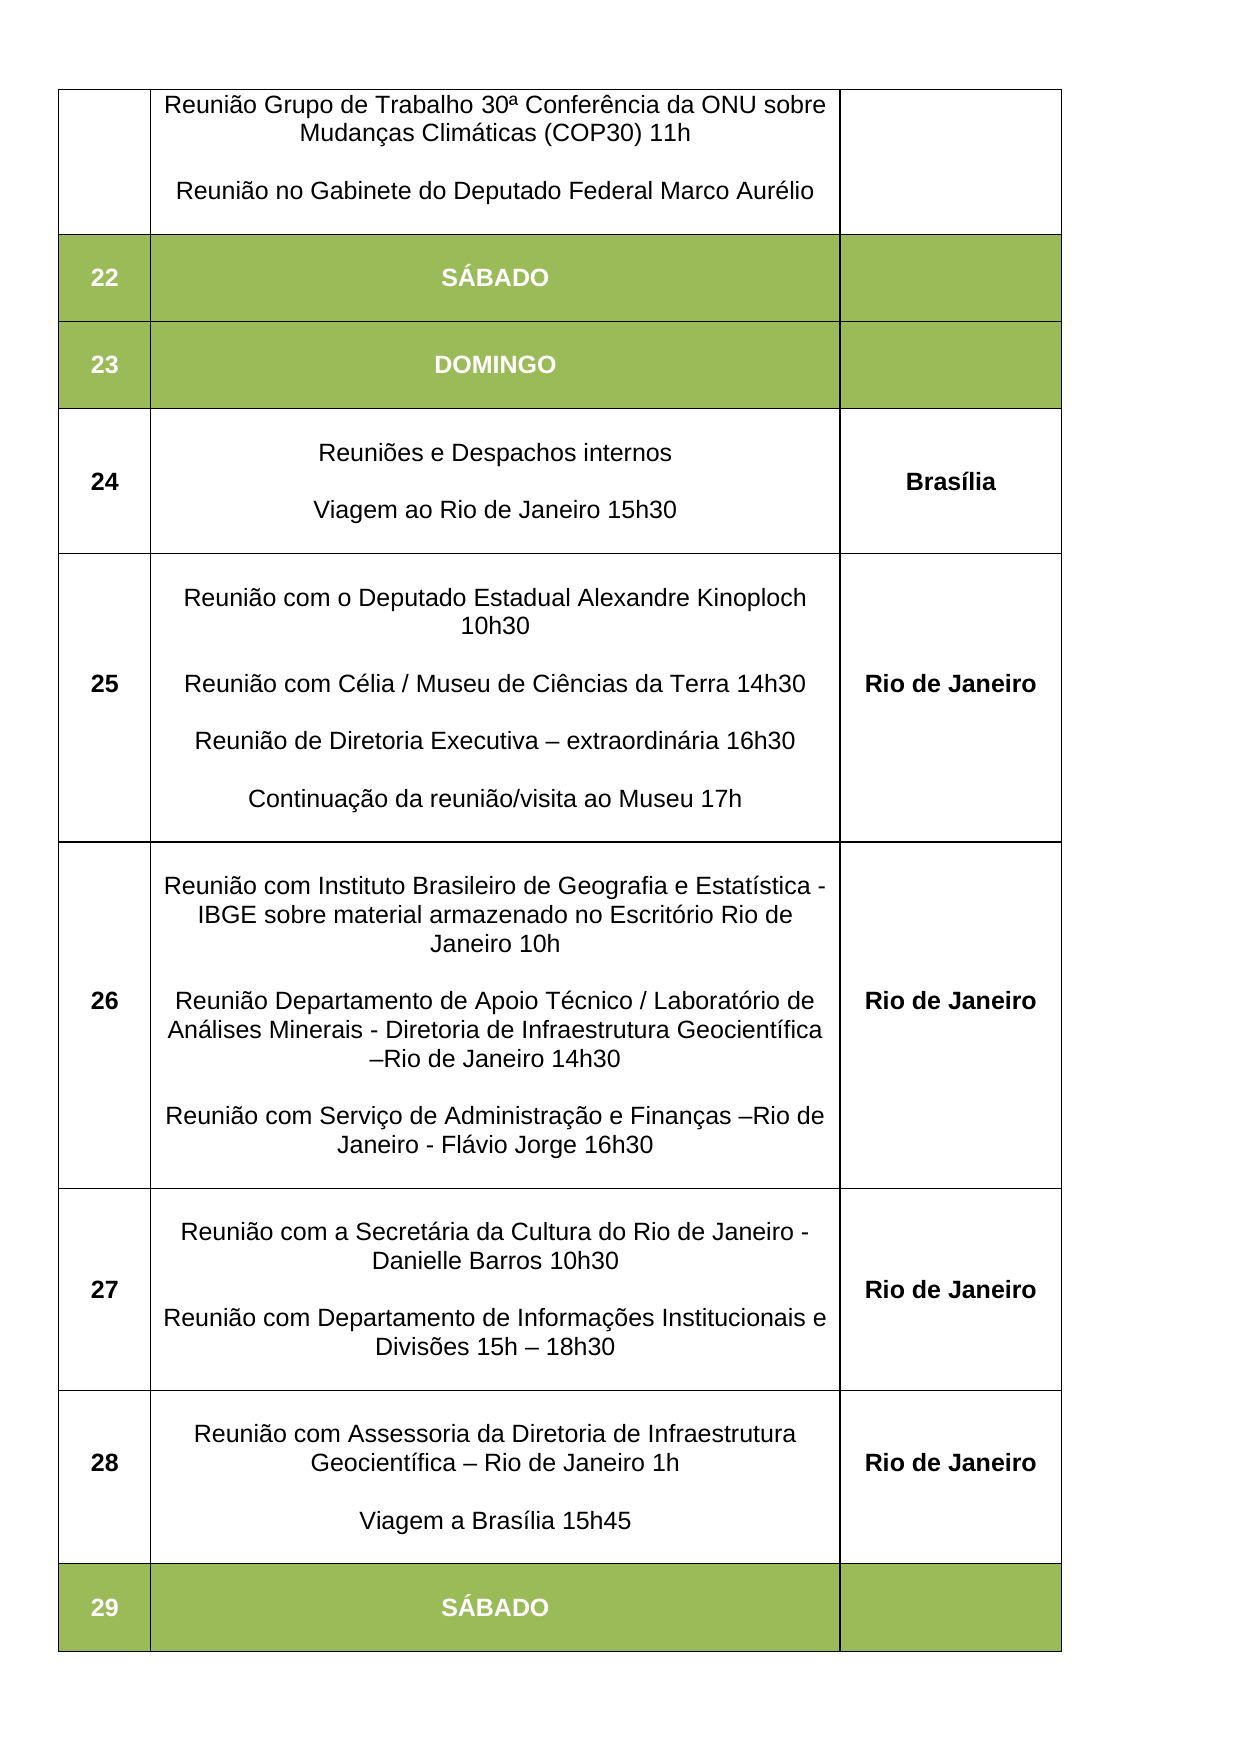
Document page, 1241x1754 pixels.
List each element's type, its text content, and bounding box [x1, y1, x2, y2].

table_cell Brasília [841, 409, 1061, 553]
table_cell Rio de Janeiro [841, 1189, 1061, 1390]
table_cell [841, 235, 1061, 321]
table_cell 23 [59, 322, 150, 408]
table_cell Reunião com Instituto Brasileiro de Geografia e Estatística - IBGE sobre material armazenado no Escritório Rio de Janeiro 10h Reunião Departamento de Apoio Técnico / Laboratório de Análises Minerais - Diretoria de Infraestrutura Geocientífica –Rio de Janeiro 14h30 Reunião com Serviço de Administração e Finanças –Rio de Janeiro - Flávio Jorge 16h30 [151, 843, 839, 1187]
table_cell SÁBADO [151, 235, 839, 321]
table_cell Reuniões e Despachos internos Viagem ao Rio de Janeiro 15h30 [151, 409, 839, 553]
table_cell 28 [59, 1391, 150, 1563]
table_cell [59, 90, 150, 233]
table_cell 26 [59, 843, 150, 1187]
table_cell Reunião com Assessoria da Diretoria de Infraestrutura Geocientífica – Rio de Janeiro 1h Viagem a Brasília 15h45 [151, 1391, 839, 1563]
table_cell Rio de Janeiro [841, 843, 1061, 1187]
table_cell Rio de Janeiro [841, 554, 1061, 841]
table_cell 29 [59, 1564, 150, 1651]
table_cell [841, 1564, 1061, 1651]
table_cell 24 [59, 409, 150, 553]
table_cell 25 [59, 554, 150, 841]
table_cell SÁBADO [151, 1564, 839, 1651]
table_cell 27 [59, 1189, 150, 1390]
table_cell Reunião com a Secretária da Cultura do Rio de Janeiro - Danielle Barros 10h30 Reunião com Departamento de Informações Institucionais e Divisões 15h – 18h30 [151, 1189, 839, 1390]
table_cell DOMINGO [151, 322, 839, 408]
table_cell [841, 90, 1061, 233]
table_cell 22 [59, 235, 150, 321]
table_cell Reunião com o Deputado Estadual Alexandre Kinoploch 10h30 Reunião com Célia / Museu de Ciências da Terra 14h30 Reunião de Diretoria Executiva – extraordinária 16h30 Continuação da reunião/visita ao Museu 17h [151, 554, 839, 841]
table_cell Reunião Grupo de Trabalho 30ª Conferência da ONU sobre Mudanças Climáticas (COP30) 11h Reunião no Gabinete do Deputado Federal Marco Aurélio [151, 90, 839, 233]
table_cell Rio de Janeiro [841, 1391, 1061, 1563]
table_cell [841, 322, 1061, 408]
